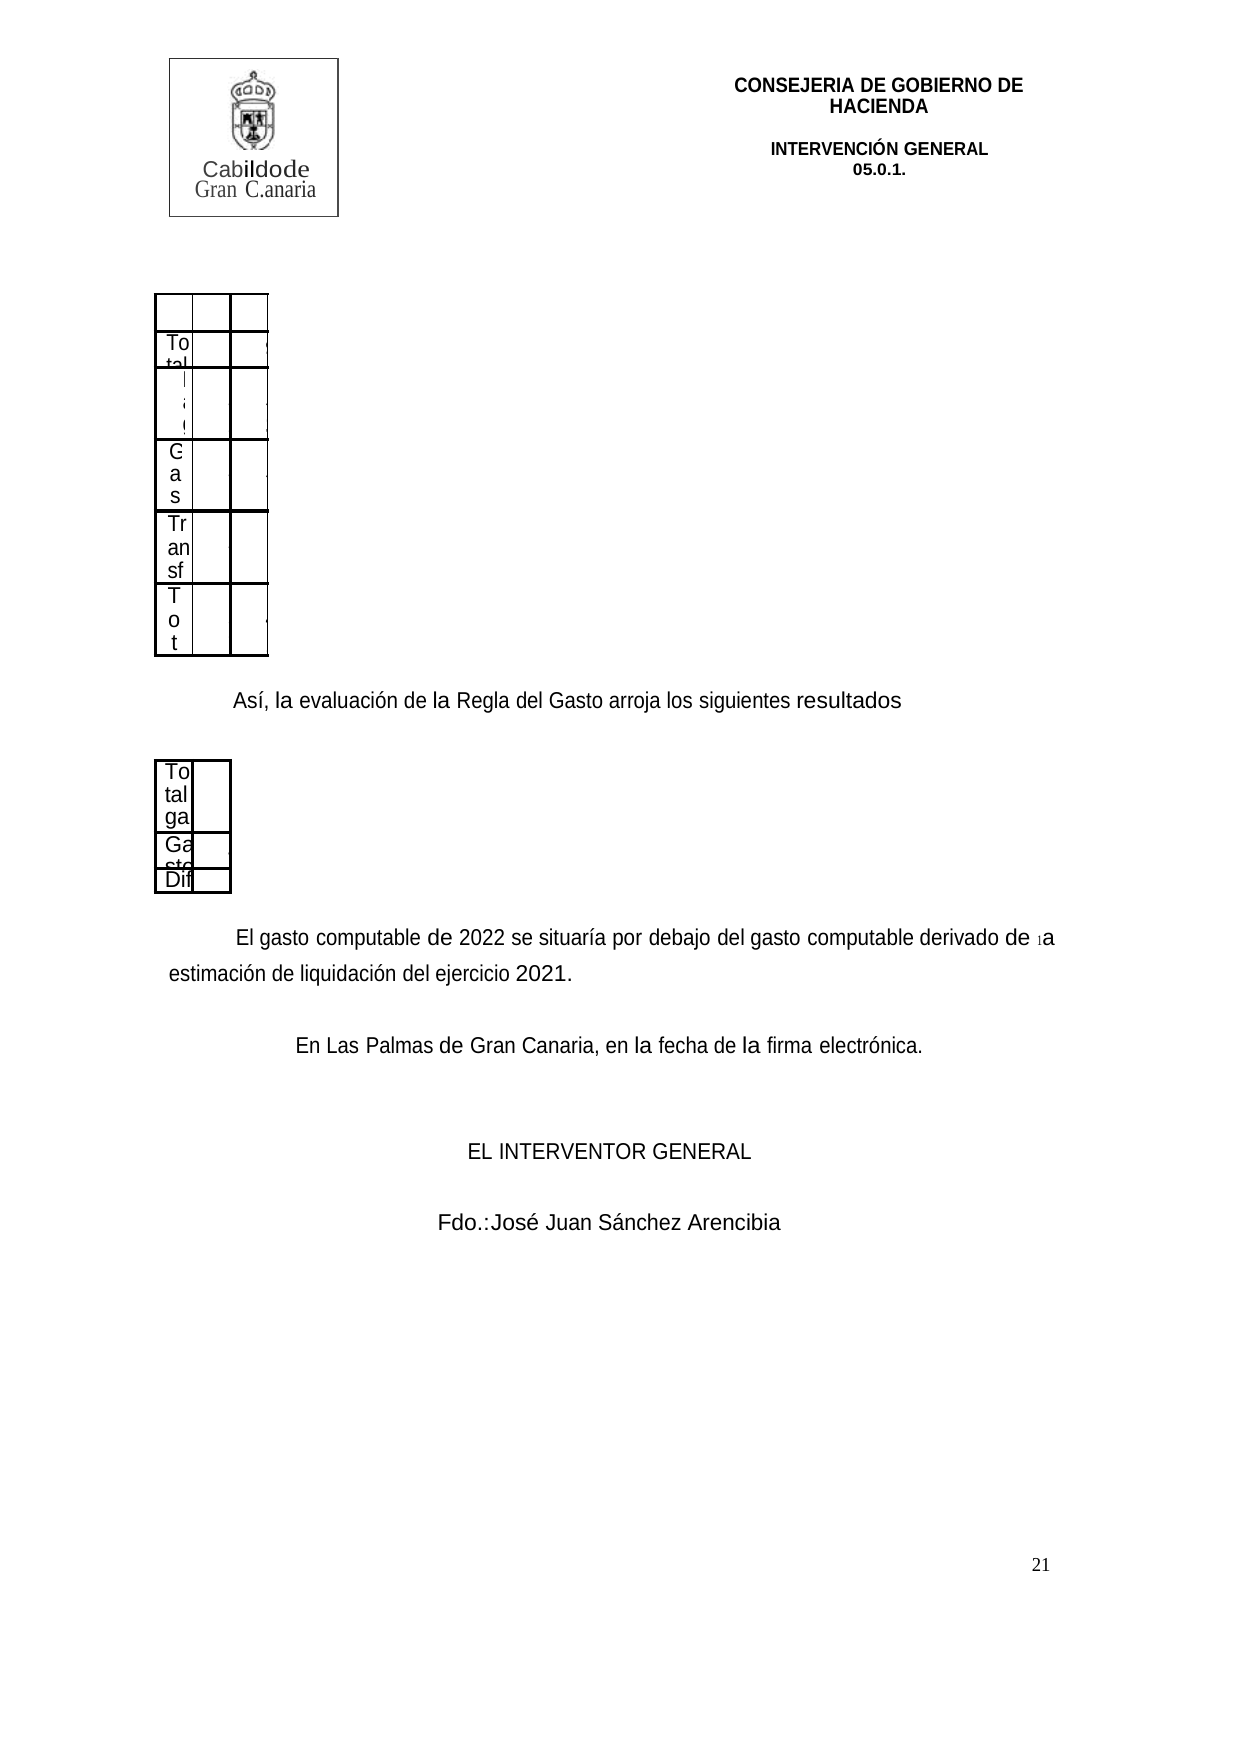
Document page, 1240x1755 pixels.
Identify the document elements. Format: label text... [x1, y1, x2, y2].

table_header 2022 [232, 295, 267, 330]
table_cell 569.379.299,60 [193, 585, 229, 654]
table_cell Transferencias por fondos de los sistemas de financiación [157, 513, 192, 582]
table_cell 0,00 [232, 513, 267, 582]
table_cell Gasto financiado con fondos finalistas [157, 441, 192, 509]
table_cell -139.410.691'74 [232, 441, 267, 509]
text EL INTERVENTOR GENERAL Fdo.:José Juan Sánchez Arencibia [434, 1094, 783, 1235]
table_header 569.379.299,60 [194, 762, 229, 831]
table_cell Gasto computable estimado 2022 [157, 834, 191, 867]
text 21 [8, 1553, 1050, 1576]
table_cell Pagos por Transferencias internas [157, 369, 192, 438]
table_header [157, 295, 192, 330]
text El gasto computable de 2022 se situaría por debajo del gasto computable derivado de 1a estimación de liquidación del ejercicio 2021. [169, 924, 1056, 986]
table_cell 928.361.147, 40 [232, 333, 267, 366]
table_cell 81.062.297,44 [194, 870, 229, 891]
table_cell -134.303.399,51 [193, 513, 229, 582]
table_header 2021 [193, 295, 229, 330]
table_cell Total gasto computable del ejercicio [157, 585, 192, 654]
table_cell Diferencia aasto 2021-aasto 2022 [157, 870, 191, 891]
table_cell 488.317.002,16 [194, 834, 229, 867]
table_header Total gasto computable derivado de la estimación de liquidación delejercicio 2021 [157, 762, 191, 831]
text Así, la evaluación de la Regla del Gasto arroja los siguientes resultados [233, 686, 1240, 712]
table_cell 488.317.002,16 [232, 585, 267, 654]
text En Las Palmas de Gran Canaria, en la fecha de la firma electrónica. [295, 1032, 924, 1059]
table_cell Total Empleos no Financieros [157, 333, 192, 366]
table_cell 1.130.023.595,46 [193, 333, 229, 366]
table_cell -300.633.453,50 [232, 369, 267, 438]
table_cell -143.375.293,77 [193, 441, 229, 509]
table_cell -282.965.602,58 [193, 369, 229, 438]
